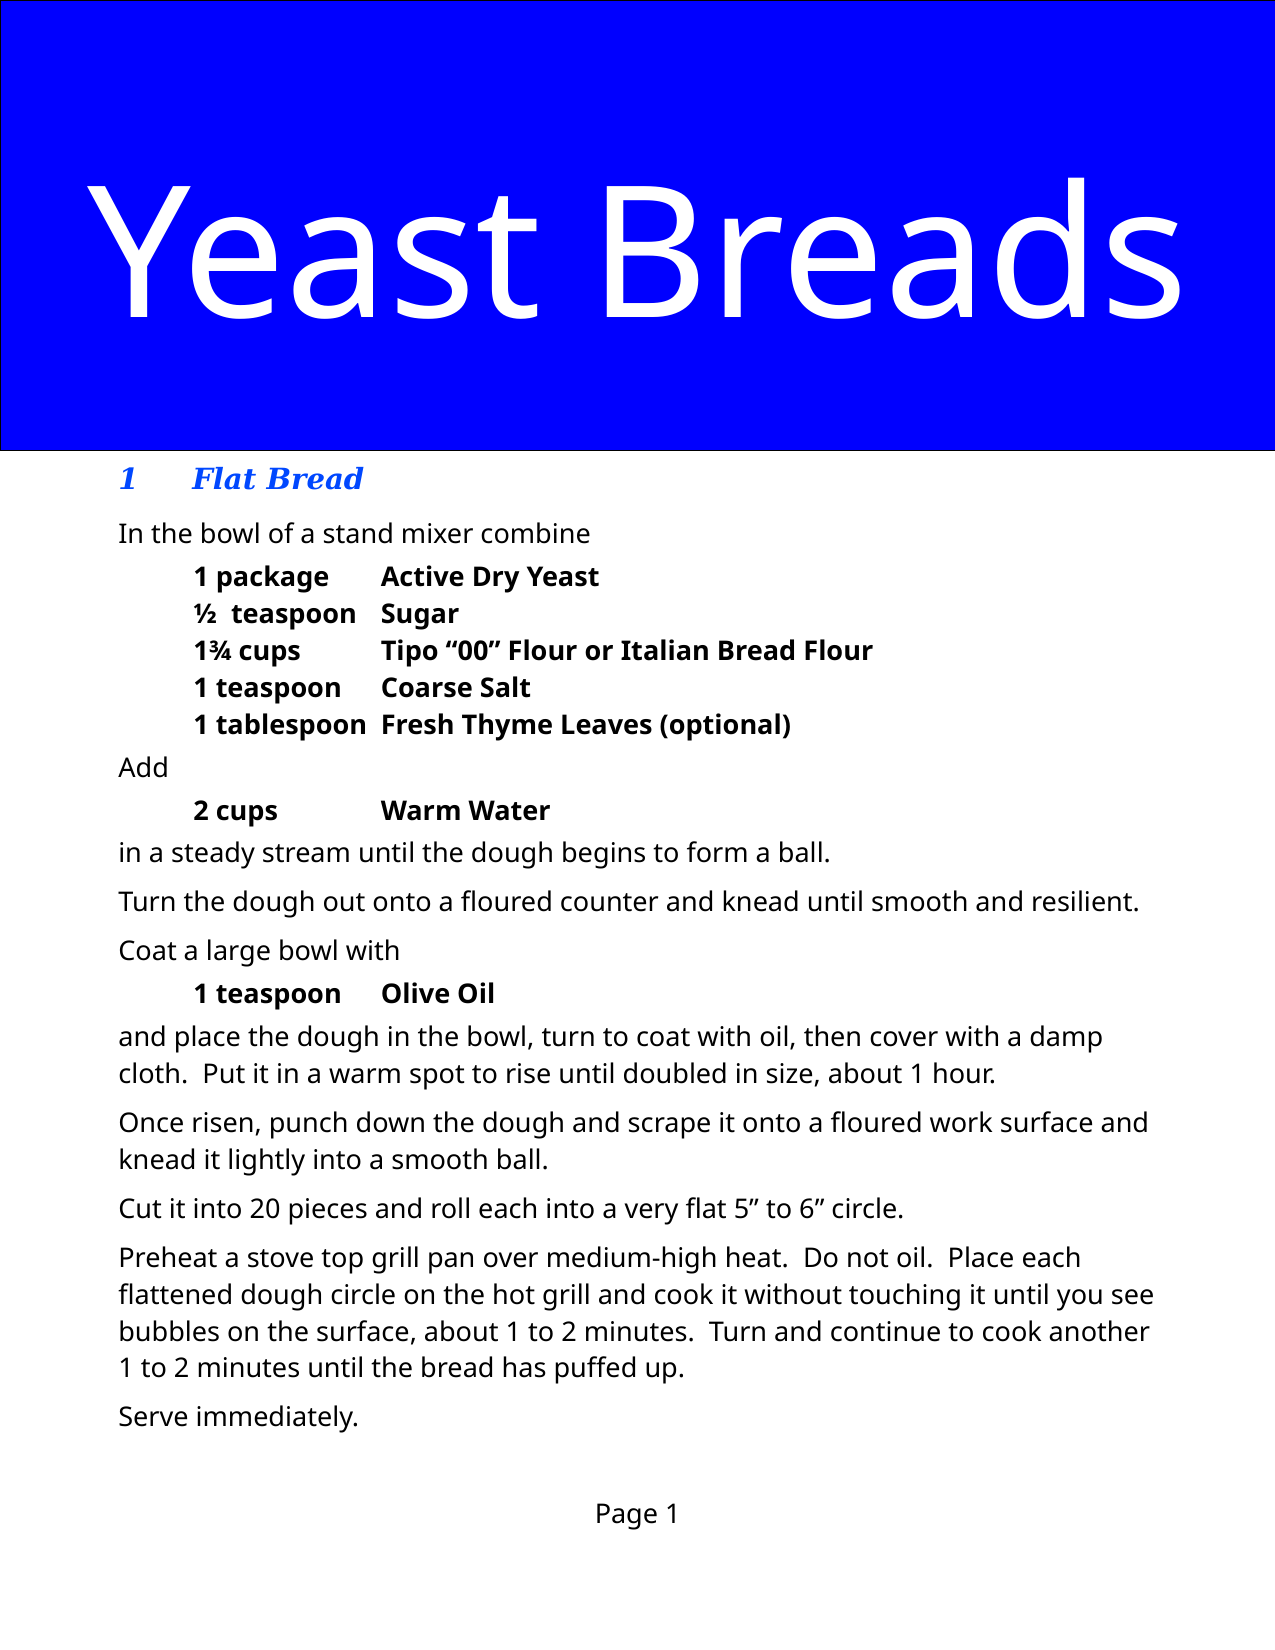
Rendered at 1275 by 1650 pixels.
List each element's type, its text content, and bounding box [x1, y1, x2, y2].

text ½ teaspoon Sugar [193, 594, 1157, 631]
list Flat Bread [118, 451, 1157, 496]
text 1 teaspoon Olive Oil [193, 975, 1157, 1012]
text In the bowl of a stand mixer combine [118, 515, 1157, 552]
text Serve immediately. [118, 1398, 1157, 1435]
text 1 tablespoon Fresh Thyme Leaves (optional) [193, 705, 1157, 742]
text in a steady stream until the dough begins to form a ball. [118, 834, 1157, 871]
title Yeast Breads [9, 122, 1266, 371]
text and place the dough in the bowl, turn to coat with oil, then cover with a damp cloth. Put it in a warm spot to rise until doubled in size, about 1 hour. [118, 1018, 1157, 1091]
text 1 package Active Dry Yeast [193, 558, 1157, 594]
text 2 cups Warm Water [193, 791, 1157, 828]
text Once risen, punch down the dough and scrape it onto a floured work surface and knead it lightly into a smooth ball. [118, 1103, 1157, 1177]
text Add [118, 748, 1157, 785]
text Cut it into 20 pieces and roll each into a very flat 5” to 6” circle. [118, 1189, 1157, 1226]
text 1¾ cups Tipo “00” Flour or Italian Bread Flour [193, 631, 1157, 668]
text Turn the dough out onto a floured counter and knead until smooth and resilient. [118, 883, 1157, 920]
text 1 teaspoon Coarse Salt [193, 668, 1157, 705]
text Preheat a stove top grill pan over medium-high heat. Do not oil. Place each flattened dough circle on the hot grill and cook it without touching it until you see bubbles on the surface, about 1 to 2 minutes. Turn and continue to cook another 1 to 2 minutes until the bread has puffed up. [118, 1238, 1157, 1386]
text Coat a large bowl with [118, 932, 1157, 969]
